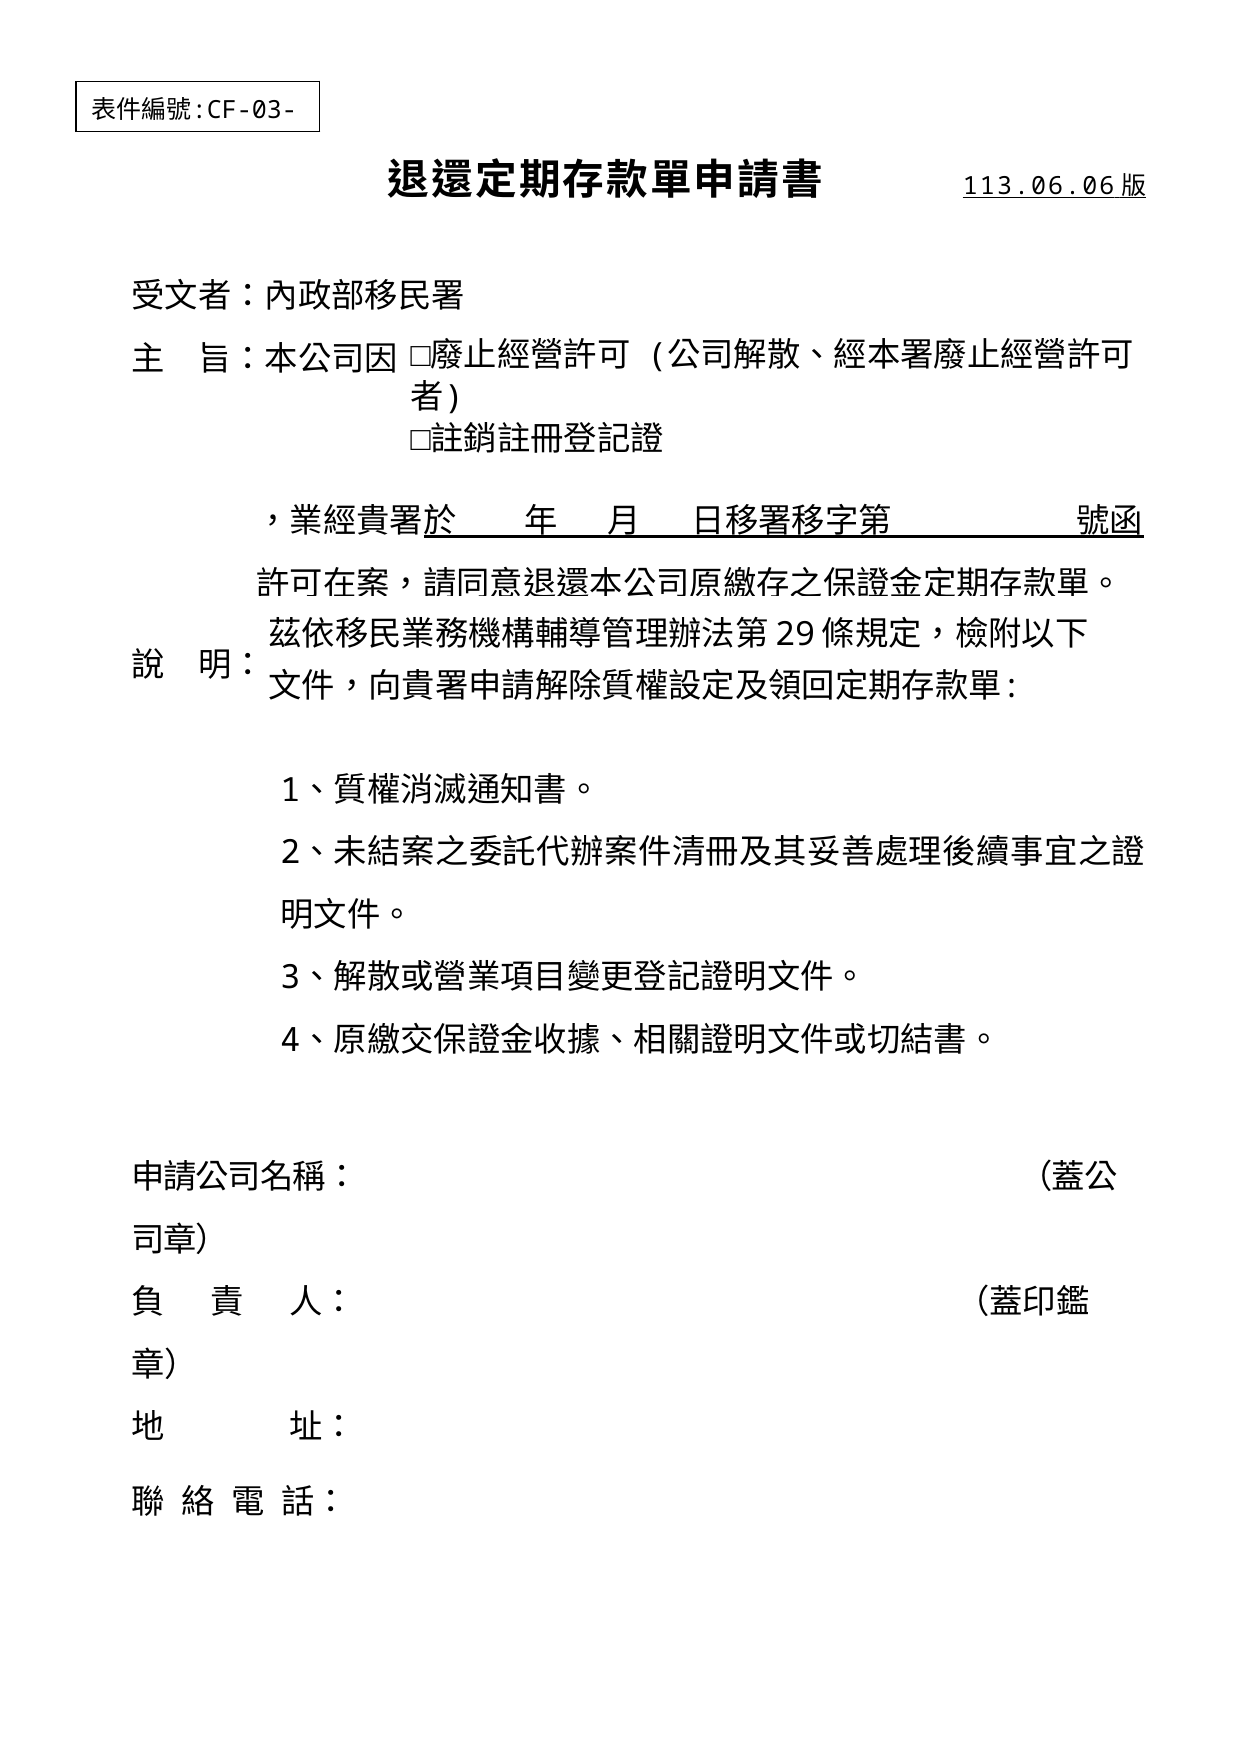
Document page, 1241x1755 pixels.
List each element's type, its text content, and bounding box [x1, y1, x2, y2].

text 負 責 人： （蓋印鑑章） [131, 1258, 1146, 1383]
text 受文者：內政部移民署 [395, 326, 1195, 466]
text ，業經貴署於 年 月 日移署移字第 號函許可在案，請同意退還本公司原繳存之保證金定期存款單。 [253, 476, 1146, 712]
list 解散或營業項目變更登記證明文件。 [280, 933, 1146, 995]
list 原繳交保證金收據、相關證明文件或切結書。 [280, 995, 1146, 1058]
text □廢止經營許可 (公司解散、經本署廢止經營許可者) [410, 333, 1180, 417]
list 質權消滅通知書。 [280, 745, 1146, 808]
text 聯 絡 電 話： [131, 1458, 1146, 1520]
text 申請公司名稱： （蓋公司章） [131, 1133, 1146, 1258]
text 受文者：內政部移民署 [131, 251, 1146, 314]
text 主 旨：本公司因 [131, 314, 1121, 376]
list 未結案之委託代辦案件清冊及其妥善處理後續事宜之證明文件。 [280, 808, 1146, 933]
text [77, 82, 319, 131]
text 表件編號:CF-03-02 [92, 90, 304, 123]
text 退還定期存款單申請書 113.06.06版 [131, 135, 1146, 197]
text □註銷註冊登記證 [410, 417, 1180, 458]
text 茲依移民業務機構輔導管理辦法第29條規定，檢附以下文件，向貴署申請解除質權設定及領回定期存款單: [268, 603, 1093, 704]
text 地 址： [131, 1383, 1146, 1445]
text 說 明： [131, 620, 253, 683]
text 說 明： [1108, 620, 1146, 683]
